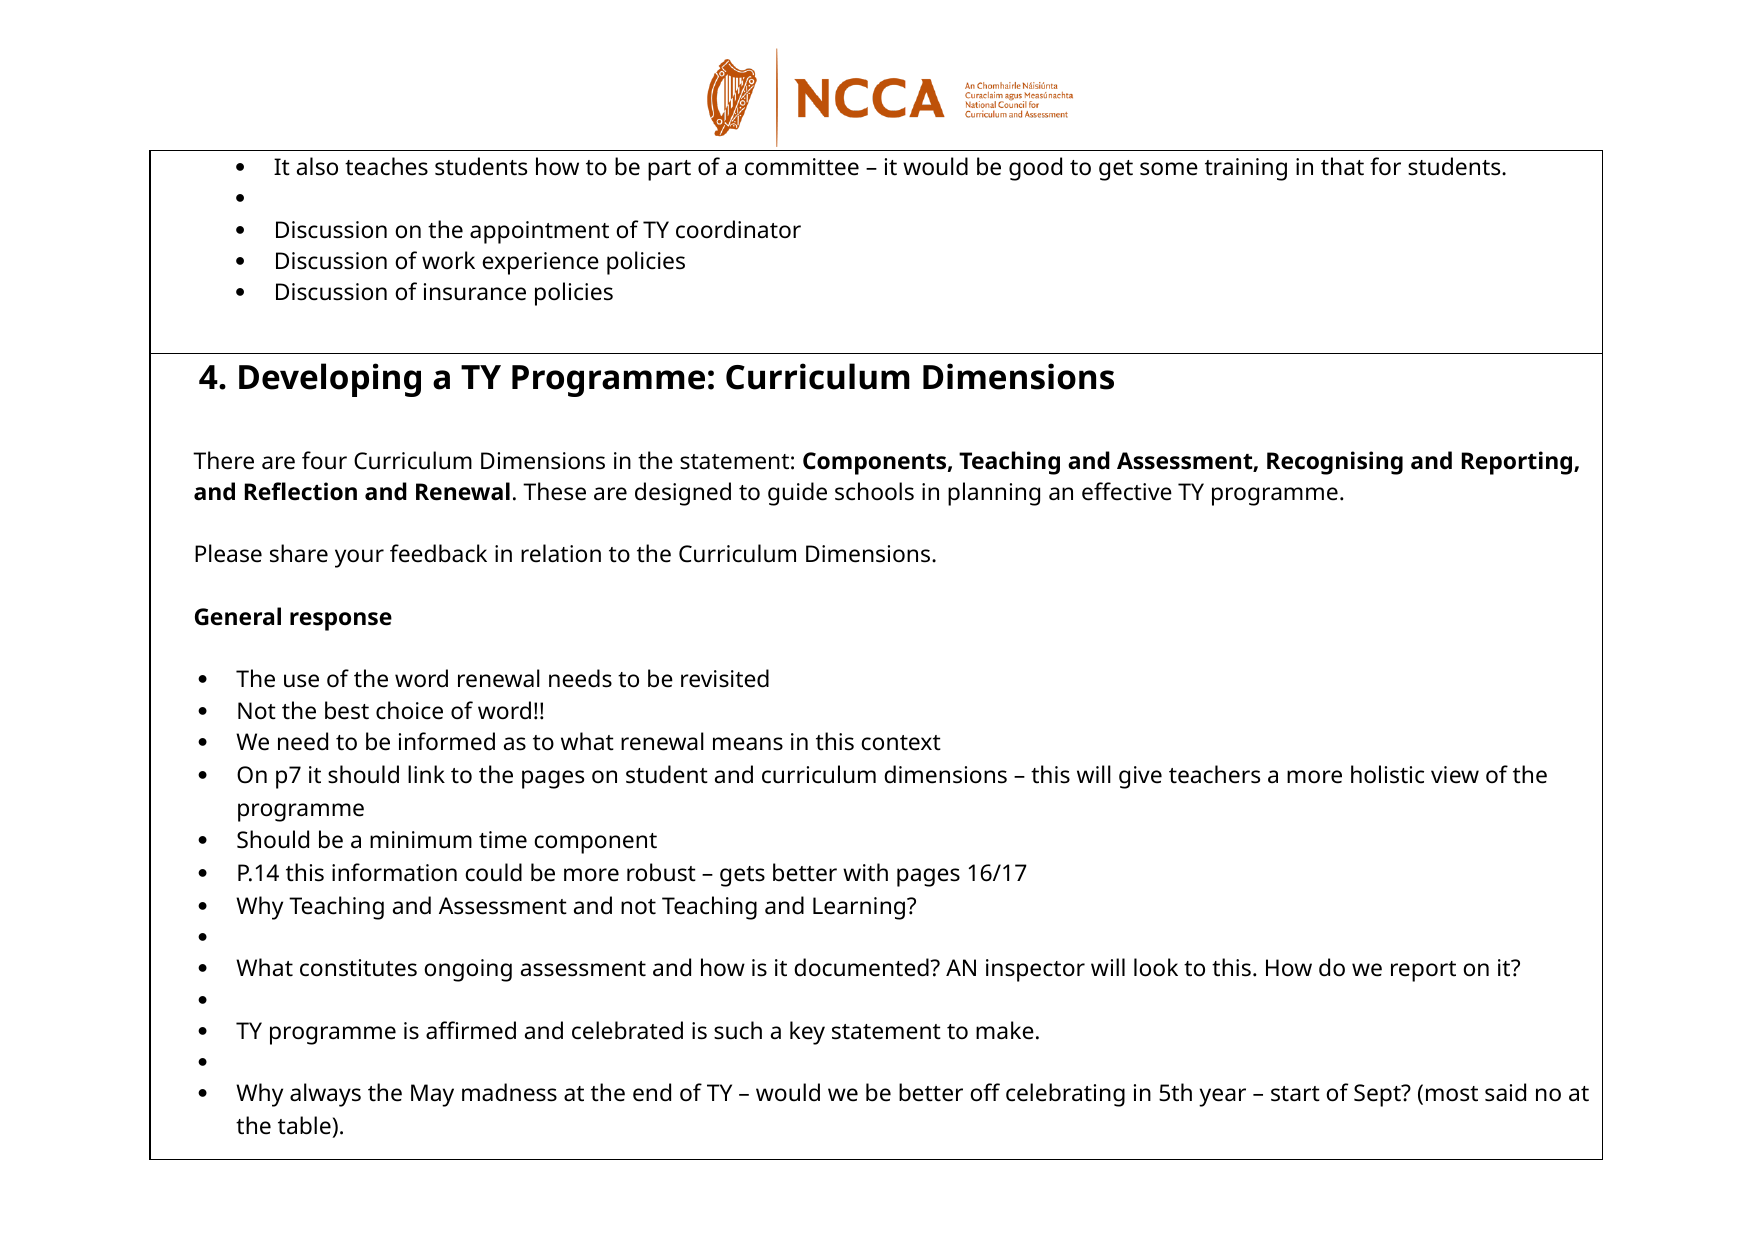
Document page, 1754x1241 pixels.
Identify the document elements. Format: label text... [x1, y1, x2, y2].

table_cell Coordination of the TY Programme The Programme Statement outlines the role of the TY Coordinator, and the need for support of senior management, a TY Core Team, teachers and the wider school community for a revised TY programme. Please share your feedback on this section. Big issue with the TY core team having to support the TY Programme in a volunteering basis. There is a need to remove the TY coordinator from the general programme coordinator post. The document has a paragraph on coordinator but actually says nothing. There is a need for a coordinators guidelines like there are teacher guidelines for subjects. There is very little a coordinator can do with small budgets. Great that coordinator and core team is emphasised Will have to place importance into coordinator and team This is now a designated role so time should be enabled to support this Once a week allotted time would be great for a Form tutor for TY year group First point of contact for parents is a tutor- to maximise time and reduce admin purposes for TY coordinator TY Core Team meeting once a month at least, including tutors On TY core team -should be a broad staff representation- tutor, guidance, SET Portfolio class required - should be tutor to facilitate this – should be timetabled More emphasis on senior management team -they dictate the tone and pace ,if no support from management it is a lonely battle Ty coordinator; many not be in a senior management role The necessity support from SM needs to be reiterated People should be rewarded in some description for carting out so much extra for TY and giving up so much personal time Greater emphasis on P and DP and their role in supporting TY This is an implementation issue if the P or DP is not pro TY If the likes of the 40 min JC planning time as a dept was written into a formal document it would support the TY coordinator so much Band of TY class times for subject teachers so they can rotate and teach the TYs to the teacher strengths n They would also get to know all the students E,g English teachers banded one teach poetry and rotate every 4 weeks Online Portfolio is not an option for some schools as they do not have access to a computer room/tablets. Garda Vetting-requirements a real issue for coordinators to ask coaches/speakers etc Is there a need to prescribe the members of a TY team? Specific prescribing the members- guidance councillor. Mixed views on the prescribing of members. Another contributor note the word ‘generally’ used in the statement Time to meet is a big issue, meeting people, for the most part, informally. Should more structured ‘time to coordinate’ be mentioned in this section? TY programmes need to be very flexible- what works for one cohort does not necessarily work for others Adaptability can be a real challenge Should there be a reference to costs? Where are the financial supports? Distinction between a programme coordinator and a TY coordinator. This may be the same person in most schools but not all. Greater clarity perhaps. The idea is right – working with a core team is important but getting a core team is tricky – so although the idea within the TYPS is good it doesn’t really reflect the reality of the situation on the ground. So maybe the core team should be a more sanctioned role within the TY experience. The definition of the core team should be more explicit Too much flexibility in the role of the core team - the statement should reflect a more specific role. The document assumes that the senior management team have a clearly defined role – this is problematic. There is nothing in the document about meeting time for example – so it assumes that the school will organise this – maybe talk about using Croke Park hours for example – but this is not in the document. Also the statement does not take into account that teachers have other roles of responsibilities in the school - this needs to be reflected. It should recommend that a member of the senior management team should be on the Core Team – this should be compulsory On page 8 it talks about developing the programme but not scaffolding to show how this may work - this statement is too loose TY coordinator is not a defined role …. Agree that it works best through a core team but time is needed for the core team to meet and this should be facilitated outside of good will Not happy to see the core team as an option ..ie the use of the words will generally include if a separate role works best Best REPLACED WITH CAN ONLY REMOVE THE WORD GENARALLY BEFORE INCLUDE A separate role is required What is written here with the improviso set out that the TY coordinator has to be AP1 holder This is hugely varied from school-to-school as what happens. It’s usually me all the time that does all of this work. There are no hours given to teachers to support a Core Team – this needs to be given. LCA, TY are programme coordinator programmes – you could also be doing JCSP across 1st, 2nd and 3rd year. There needs to be a cap on the hours and number of kids that can be dealt with as well as programmes and being a year head. To give TY the credit it’s due the coordination hours need to be separate. TY coord is an in-house post currently. The definition of programme coordinator is so broad now with the number of available programmes. My every day teaching is suffering because of the lack of time to coordinate – and you feel guilty then because you’re taking money from parents too. There should be a recommendation for what the TY coord post should be and contain as it’s a job in itself outside of your every day subject/s teaching. Can NCCA recommend hours for TY Coordinating in this doc too? The month of May involves a lot of work, not taking into consideration LCA and LC and JC subjects, CBAs, etc. 1-hour classes are good for a planning side of things but they cut down on staff involvement then on the other side when it comes to getting teachers to get involved in TY events and modules, etc. The whole month of June is also taken up planning ahead for the next year’s TY. Sheer quantity of work – the relentlessness The difference of the well resourced team vs the solo team – the supportive team vs the scheduled meeting. Very hard to meet the teachers The difference between the school that has scheduled meetings vs ‘trying to catch’ people at the fridge Group email Shouldn’t feel like a personal favour you’re asking teachers The value of a dedicated office/space Management’s support (allocating space/meetings etc.) directly impacts the value, culture and perception of TY and supports the coordinators role – management role is vital The TY Core team – this is done on teachers’ good will, this is voluntary and that is not good enough. There should be allocated time from the DE for teachers to be members of the core team. This relates to posts of responsibility, and this is not the same for Voluntary secondary schools and ETB schools The role of TY coordinator is also not the same across different schools. Some teachers could be responsible for different programmes. It is very difficult to get colleagues who don’t get time for this. It is important the Senior MGT are provided with the structures that allow for Core teams. Core teams can be very good at ideas, they can be very helpful, but they can also be useless, where they just join “on paper”. Buy-in from teachers is very difficult. We need to beg teachers for help. We have a new chance here and we need it to be properly structured and resourced. There are a lot of inequities in this role, different conditions, different pay. Year head and Programme coordinator is often the same person and this is a bad idea. TY students should have their own year head and a different coordinator. When I was able to ditch the year head role, I was able to reintroduce the international trip. “Schoolwide culture”: valuing the TY programme is a schoolwide culture issue as well, there are many manageability issues. There are implications of staffing as well, some teachers leave and then the module cannot be taught. Planning is hampered by getting the timetable the first day of term. A successful programme in a school has to work with the teachers that like to teach the programme, timetabling considerations need to be done well in advance. Include the wording: “according to available resources” on page 8. TY goes down the pecking order if there is teacher shortage. It comes back to the fact that TY should not cost money, it should be part of the child’s education. The student voice is missing from the Core team, it is very important to include students in the design of the programme. It also teaches students how to be part of a committee – it would be good to get some training in that for students. Discussion on the appointment of TY coordinator Discussion of work experience policies Discussion of insurance policies [151, 151, 1602, 353]
table_cell Developing a TY Programme: Curriculum Dimensions There are four Curriculum Dimensions in the statement: Components, Teaching and Assessment, Recognising and Reporting, and Reflection and Renewal. These are designed to guide schools in planning an effective TY programme. Please share your feedback in relation to the Curriculum Dimensions. General response The use of the word renewal needs to be revisited Not the best choice of word!! We need to be informed as to what renewal means in this context On p7 it should link to the pages on student and curriculum dimensions – this will give teachers a more holistic view of the programme Should be a minimum time component P.14 this information could be more robust – gets better with pages 16/17 Why Teaching and Assessment and not Teaching and Learning? What constitutes ongoing assessment and how is it documented? AN inspector will look to this. How do we report on it? TY programme is affirmed and celebrated is such a key statement to make. Why always the May madness at the end of TY – would we be better off celebrating in 5th year – start of Sept? (most said no at the table). Not hugely different but this more clearly defined. We now know what we have on it. Provides excellent support for what should be in the programme It is more likely to have a good programme with this Student voice – surveys teachers and students on what they’d like to see and plan accordingly – this supports that too Needs to be tailored for each school – school decides best programme depending where they are and what they have available to them. Timetabling – management support to coordinate the programme Banding/streaming considerations – not recommended/ differiented very difficult when not streamed If necessary, use the specific sections below. Watch the time at this point. Please ensure the question School Reporting and templates is asked of the participants. Components Very important to reiterate that it is not an opportunity for senior cycle subjects to be studied A good thing that teachers could teach each module but get to pick their own indicative ways to teach them Pg.15- Is there a contradiction in what is said in last two paragraphs on this page? Core message- TY is a stand alone programme- not seen as a platform for LCE. Last paragraph references ‘senior cycle subjects being taught’. Perhaps this needs further clarification, i.e, this is about ‘subject sampling’ and not teaching the LCE curriculum Mixed views on the inclusion of 2 hour allocation Reflective practice is a good suggestion Equal opportunity for everyone/ different schools/contexts? Is it equitable for all? Should DE allocate 400 euro per student? Now is an opportunity to address this issue The need to identify teachers talents/expertise in informing curricular design Perhaps to make the area of Wellbeing more explicit throughout? Core components- possibly too small- further clarification/context to explain how table was developed. Need to inform schools that core/electives will vary/expand depending of schools Good to see that guidance is mandated Challenges of students going on work experience in the future, due to insurance costs. Nature of WE is changing in society. Pg 17 – the focus is on a ‘feasible’ balance re: work/community based placements. Should ‘feasible’ refer to acquiring the placement rather than the striking a balance between work and community? There is linkage between the student and curriculum dimensions but would be better with more explicit pathways The link between the dimensions is really important and should be clearly laid out at the beginning Curriculum dimensions are not detailed enough – there is a block but nothing prescriptive for teachers – they need to be more explicit Has it been stated here that what is the % of time that can be devoted to the Core subjects? If not – why not! It needs to be really clear. Page 15 – “A school’s programme may involve a student identifying growth for them during the year” – this needs to be much clearer as it suggests the school is changing its TY Prog during the year to suit each student. It reads too open to parents and students. It’s good a Coord can change the programme based on the student group needs. Yes – we should evolve the programme to suit the students! We give surveys to the students to base our next year’s programme and this is how we take this on board. The school develops the programme in the end – funding issues can also come into account here. 2nd last paragraph – doesn’t say that Maths can be 40% of an LC class (according to the maths teachers in one school). My understanding is that this should be doing maths in an alternative way. Need to say the % of the course in the year and not just “no more than 2 hours”. How does this effect block release for work exp. DE and NCCA need to spell these timings out and that it’s a new programme. Elective components – is the timing here a “not to exceed” – we would exceed it through sampling of all subjects. Our own community – originally timetabled community care. It was a great pressure release that they were going to the community. Vetting causing barrier. Can’t timetable like they used to. The realities of scheduling the community aspect are quite difficult, vetting, admin. Global community – tidy towns Great to see career readiness Reverse integration – TYs go into Unit – teachers bring the dogs Future proofing – we are all depending on what we have. Money. ‘Personal charity’ - everyone is doing so much Personal growth – giving information to parents in advance Contracts Table p16: time allocation of electives ( 3-4 hrs) – does that mean 3-4hrs per elective? How is this divided? If this area is 3-4 hours per week, that is very low. How is the time divided across the 4 student dimensions? Is it 25% per student dimension? It gives that impression. Being a learner: that goes across all the dimensions. Being a learner is every dimension. I don’t like the alignment of “being a learner” with the core components. Being a learner is more holistic than that. It’s not all about the academic The dimensions are interlinked, the table gives an impression that they are separate and it gives no indication of the weighting of each of these components. What is meant by “depending on school context”? - this gives a lot of flexibility but this could also be “used” to the detriment of the student. This may need to be rephrased to avoid ambiguity. It should maybe say: “linked to the subjects and skills on offer as a LC subject” – there is disagreement there too because that may be too limiting. Personal growth: “the organisation of additional grown experience….feasible.” Why is this included and what does it mean? This statement is about operational practice, this does not need to be there. Career readiness: “additional….programme”. this is not workable, some of these cannot be notified in advance of the school year and also why would career readiness need to be notified in advance of the school year and not the personal growth? A school’s programme may evolve..during the year. – “change the programme” is strange wording, it could be “students’ experiences may evolve”, the programme should be flexible enough anyway to allow for students to identify their opportunities for growth. p.14: evidence-informed review: as discussed before, whose evidence is meant here? p.15: “culture of the programme..” – There are many teachers who might be interested but more CPD opportunities are needed to allow teachers to upskill in a particular TY module. Many felt it was a very good and the table was very helpful to coordinators Slight confusion around what 2 hours mean – combined or per subject – This came up many times. Some schools running 1 hour classes might only have maths 2 days a week. School will suffer as a result of limiting core to 2 hours per week. Who decided these as core – is this the DE new policy as MFL is not here. The reflective practice is very important. The guided reflective is a very important check-in moment and needs to be emphasised during CPD The TY Modules need to tie in with the TY statement purpose. If a private company is running modules, they need to be linked to this statement and not the old guidelines. Teaching and Assessment The word collective and whole school assessment – not sure how this can be achieved or implemented on a volunteering basis. The layout of the section is unfriendly. It does not say it the TY Portfolio needs to be digital but the statement is putting pressure for it to be digital. ‘Support students to progress’ This entire line is too wishy washy What is meant by the renewal of classroom practice? What is actually meant by this? This is far too vague. This could be applied anywhere Not giving direct support Should students have more of a choice in choosing what they should do This gives students more responsibility Elective modules – a menu to choose from for the students. They will then take more ownership Teachers/human resources available impacts on the timetabling of TY Is there choice between all three (portfolio, school reporting, student reflection) or are they all mandated? Workload? Will there be resources? Further clarity in general required. Any new TY initiative should be driven by senior management and not just left to TY coordinator Maybe senior management support should be referenced more through out the statement Process of reflection is important Not sure what is required here – if had an inspection we really don’t know if what we are doing is appropriate? This could be problematic for us Talks about guidance on p.18 but what guidance? Even talking about “high expectations” what are these – we need a more explicit success criteria – we need to know what constitutes high expectations? The curriculum components don’t have to be too prescriptive Needs to be more information on formative assessments – be more explicit but if we have success criteria it would really help Why Teaching and Assessment and not Teaching and Learning? Or Teaching, Learning and Assessment? Portfolio is a big thing – digital or physical. But the Inspectorate want to see movement away from the physical. More will be expected of digital. I teach each TY group through computers, so they can update their digital portfolios once a week. We scrapped it because we couldn’t fill the use of the class on just portfolios. Google sites is used by one school for their digital portfolios. These were introduced in 2019 so Covid didn’t effect them. Students build their own portfolio too. Subject teachers should be keeping an eye on their section of the portfolios and the work added once it’s been assessed by the subject teacher. The Coord only needs to check that the work has been added. What about students who don’t have access to laptops – mobile devices don’t work great with One Note, for example. Ned to be careful of the demand electronic recording is placing on schools – as in laptop trolleys (8) need storing and charging regularly and this is only for 4 classes. The school needs support with these resources – the money needs to be put into these new changes. The school wifi also needs updating. Credits in LCA – designing a programme around credits. Some schools have dedicated days for certain things and some have more flexible approached Streamlined national approach to credits – consistency of standard The statement supports all of our approaches p.18: Collective and classroom practice: “inclusive practices for which guidance will be made available” – where is that guidance? We need more information? This is the only section that talks about teaching and learning. Discussion on whether there should or could be more? Collaborative practice is important but time is needed for this and usually TY gets moved to the bottom of the list so there is a lot of goodwill needed again to develop this collaborative practice. Recognising and Reporting: Student doing own reporting The emphasis is not on academia but academic reporting can still be an element Perhaps change ‘Recognising’ to ‘Recognition’ The template on p.16/17 is a good start The outcomes could be based on the above template However does the subjects listed dominate the piece and so needs to be modified. Reporting is managed by the TY Coordinator - but it often falls to the TY coordinator to do it all – so the draft needs to reflect that it is a wider job Maybe an excel sheet could be populated by the respective teachers and so this alleviates the work done by TY coordinator A system where you discuss potential marks with the students could be a useful tool for assessment Maybe the system needs to be standardised – populating the document she be systematic Regular formative assessment – put on to the school platform that parents can access (ie. Like xxxxx) Would like to see a suite of report templates that then can work for individual schools. It is important to capture all aspects of the learning from the TY experience The school report should reflect the 4 dimensions Note ..Hyperlink to some templates when the templates have been decided Credit for the subjects and the module A written report from the teacher, participation, attendance Drop down menu Vs ware Overview of subject ad comment by the tutor and year head An excel document to collate your template Can’t take away from the autonomy of the school Grade and comment drop down menu The school will regularly report on the students’ progress throughout TY Would love to see a cert saying you participated in a TY programme criteria is sign up and it would be digital and that is the template Remove curriculum in front of components We do a very big end-of-year graduation where a theme is chosen in January and it builds into a massive production – the full 4th year of students all do TY. We have a graduation with a folder with all the certs in it available to the students and then we do other awards. The students do get involved and decorate the hall, etc. Parents are invited along to it and the xxxxx people send someone out to hand over their awards. We keep it as a tight event though and don’t let it go on too long. We use a TY trip abroad at the end of the year too rather than the start. Would like the TY Cert from the DE to be brought back – and it can be editable to take the school crest. Accreditation is important. The DE needs to provide resources for TY. Reflection was in the journal – specific journal for TY Evaluation – they do on forms – personal evaluation – need to support this level of reflection Needs to be supported throughout – personal reflections and then programme reflections Clearly show what everyone has done, optionals, competitions, everything available – ‘I applied for it, I was accepted, I was not accepted’. Clearly shows what was available and then support their engagement. Include their own input – inhouse and external - Clear expectations – show the parents and students in September what is expected through the – year Parent teacher meeting Ongoing reporting – depending on parental engagement Student ownership – becoming independent learning When students genuinely engage…this is a redundant statement. Instead “it is important to recognise..” P.22 reference to ongoing to communicating with parents could leave schools open to criticism and liability. Change PTM to parent teacher communications. The section on P.22 was raised as an issue with creating unrealistic expectations on school/TY Coordinators. The parent teacher communication can be used to address the concept of TY being a GAP year. Parent teacher meetings are limited to performance only. There are three elements to reporting in the draft TY PS. These are The student’s TY Portfolio, School Reporting and Student Reflection Please share your feedback in relation to these three elements. Workload for everyone in relation to all three elements. Further guidance/options on how this could be achieved in a sustainable way Reporting in TY needs to be separate from JC and SC styles – although there wil be similarities. The new JCPA is a good initial pathway to take. TY is more heavily based on skillsets – work exp and community involvement. We have a positive and improvement section in our school reports – we need more than a comment space in a TY report though – more than grade + comment. It has to capture all their skillsets. But it has to happen where the TY Coord is not heavily involved in cross-checking and pulling the data together. We need to be able to use the technology. xxxxx has been used by some schools to adapt reports for TY – but not all schools know about this. Most schools have moved away from TY parent teacher meetings so the reports are very important to communicate to them. It has to reflect where students are at but also where they are going to in SC. If the majority of reports are not being read then why do them – how do we get parents/students to read them? We’ll be pushing the results at the end of each term through xxxxx and include a link to the digital portfolio of the students for parents to view as well as the report. We also do an end of year celebration where each student gets an end of year pack of their certs and portfolio. We do need he teachers to upload their assessments too and we are moving away from a physical report. Parents engage more with it. Our credits happen for the 3 terms but not in the last term – that is used for totting up the overall credits. This year we will have an end of year report but we are looking to make it 3 times a year. Buy-in for staff is good with only 3 scheduled reports. We use Excel to collate results and credits. We use a Google form that all teachers can add in results (figures only). We have only reported on English and Irish formally. We went with credit only during Covid and returned to adding comments in after Covid. It’s in lieu of the parent teacher meeting. Important not to over-assess as it gets to be over-reporting and becomes a part of JC and SC reporting cycles. English, Irish and Maths are given separate exams that are always reported on. Using the JC method of reporting (SEC exam grades) is good for the students and parents to understand. Staff would sometimes just assign a full 20 credits rather than be more thoughtful about how they are doled out. If it takes too long to fill out the form that can go against it. I would like to see their achievements and work exp feedback included as well (but one school said it was hard to get the feedback on work exp back from some employers). Should it be a school autonomous template or a system-based template? The more students you have the more work this could be – we have 140 students. Can the parent teacher meting for TY that isn’t happening be given over to the completion of the reports for TY? How can teachers best be accommodated with this – even by the DE? It’s important that all TY staff row in to make work exp calls rather than have the TY Coord make all calls (over 100 in some schools). The workload cannot come back on the TY Coord for reporting – there needs to be a system that can deal with this technologically. Schools should be able to take an overview/suggested way of doing reporting and then adapt it. NCCA could suggest this overview of what a report should/could be. How will a report benefit the students and be interesting to the parents and be useful for a CV or later on in life? TY Profile of Achievement – would be great to have a template. Would be good to approach xxxxx on this from the TYTPN. Could students also be able to feed into it? Supporting personal ownership... Including student input. Digital and hardcopy – comment in relation Emphasis for parents shift to grades Reasonably standardised grades for core subjects and then show engagement in another area. Showcase/interviews/put on displays/ interviews How do we get the story home? Should it be all one way or the other – portfolio vs digital Taking pictures of their work – personal input Include the good, bad and ugly Please Ask the participants: What do you think should be in the School Report on how the student developed in TY? What is your view of a template for the report? What does broad reporting look like? Possibilities include: Summary report- Christmas and summer- subjects and modules. Parent teacher meeting- Open day- alternative way to report back Credits system incorporating house exams, as a method to determine overall level of attainment Attendance, work experience, portfolio and personal development Need for parent teacher meetings?- parents not turning up. More detail being asked for by the inspectorate Comment only midway during term Grade at end of year to decide distinction, merit, etc. Challenges of e-portfolio particularly in DEIS schools- resources as issue Certified IT courses, Google forms- students reflect on extra curricular, competitions Celebration rather than graduation Do schools have to do all three elements of recognising and reporting Reflection in school journal as a tool to report Pg. 20- ‘Reporting is managed and coordinated by the TY coordinator, with support from the senior management team, TY Core Team and each of the teachers in the TY programme. Guidance will be available to support reporting and reflection in schools, including templates for how schools could report in TY’. Should students and teachers be the first line of responsibility here, rather than it being the TY coordinators responsibility immediately? Management need to lead in terms of style of reporting TY reporting mechanism similar to JCPA would be a consistent approach Moved to xxxxx – brought a new layout Credit system didn’t work in our school, trying to assign and add credits Traffic light system from the Netherlands What do you think should be in the School Report on how the student developed in TY? The student’s development across each of the four student dimensions. Could be a digital report, any certificates of externally accredited courses, credits for different modules which feed into a certificate. Descriptors for portfolios The ty portfolio Work experience reflections Interview I would love a report that goes home to parents that reflects the four dimensions including a student reflection. That may be similar to the “Other Areas of Learning” in JC. Some schools use descriptors and grades, especially for sampled LC subjects. They also get a comment on progress. All subjects have to give credits. What is your view of a template for the report? All the components would fit within the four areas: All the dimensions are linked to experiences. It could link through the experiences. Students are doing the reflections, and there is time for the student to do this. Students would have responsibility to complete their own report within a reflective class per week. Template for a report can be the school report and then there is a portfolio to go with that. Students get credits and they had to do an interview and they are awarded credits for particular tasks. What does broad reporting look like? Reporting has to reflect what is happening in the classroom, the students and parents need to be able to see the progress and it needs to be flexible. There can’t be a specific template for everyone. It does need to link to the dimensions, it also needs a student element to it. The student’s comment needs to be included in the school report. Goal setting from the start of the year could also feature in their report. Student reflection: The text on page 22 is too prescriptive, there are only two options mentioned (end-of-year interview or ..), this is too limiting as schools could decide to do both. Page 21: Time, leadership and resources need to be directed to… - this needs to be properly resourced. It can’t be run on goodwill. It is another thing for the coordinator to do. Such a broad area Difficult task Unrealistic Ask students to complete their own report with a scaffolded template Use the headings of: Skills developed Leadership Behaviour Engagement Try not to mention academic results Credit system – students could relate t o a number as they could gauge their accomplishments parent teacher meeting in October to flag issues Work experience to be taken into account Difficult to do a template when TY looks so different in every context as it should reflect the curriculum designed within the school page 21 is reporting there 4 student dimensions and to comment on each of them, the curriculum and any achievements; would be a huge amount of work! Some schools have up to 200s students in TY We could comment upon : Engagement participation Developmental Challenged themselves How students manage themselves A template to support this; A template that would encourage comments on each of the dimensions Teachers to give a comment that stood out to the with each student in the hope that by the time the report was completed all areas were covered • Is there now going to be a requirement for parents to be involved in the end of year of year celebration – lots of schools do not since covid. • No report templates as they will make things too complicated and onerous for TY coordinators. • Some guidelines on headings that could be included in a report would be more useful than a template. • The report should tie back in with the student dimensions if a template is to be used. • Schools found it awkward to have to use credits and comments – keep it simple. • An overall comment from the coordinator on the student to include participation and attendance. • Student reflection to be included. • Personal achievements. • Share a link with parents to the student portfolio to show what has been done. A word of caution was given here that this approach could make certain teachers look bad. Teachers need training on how to use portfolios. Pass merit distinction has benefits and creates a standard. Application mark – students get an overall mark on how they are applying themselves in TY to show parents who is dosing and who is working. Reflection and Renewal Renewal here again- a Very broad word Reflection and ‘evolve’ would make more sense than renewal Workload concern on having to do all three elements Student reflection throughout the year, every three weeks approx. Literacy and numeracy not mentioned throughout the document with numerous references to the use of digital technologies. More focus on L + N through out Need to have more ideas on feedback from the students – it is very difficult to get responses from parents – teachers are not too bad but again this area needs to be more detailed and systematic in the draft. Staff meeting are a good time to reflect back on TY Technology is a useful tool for capturing reflections – maybe some more details on this could be useful. TY specific modules should sit under both Make TY badge like the diagram like the interconnected nature of the graphic Page 17 a time allocation equivalent to 2-4 weeks Really like on page 16 a class a week for student reflection one class per week for reflection cant be tutor class include timetabled for one class Question whether verbal feedback is evidence Would love to see suggested questions for a TY end of year review. Always struggle with the staff survey – the one for students and parents not at all. Management is part of the TY survey as well in our school. Page 23 – “The BOM are a key stakeholder…” is a powerful statement – but it’s the teachers who do the work and feedback to them rather than they get involved (be careful what you wish for). Page 23 – Each of the 4 curric dimensions needs to be evaluated! Will this be through VS Ware or a school-based evaluation? Can the schools adapt the tools used to evaluate these Curric Dims to ask questions in it too? Will the data be fed back to the NCCA or stay at local level? VSware – only supports the traditional approach grades. Need to design our own It is extremely time consuming and tedious Interviews – subjective vs formal – bringing an impartial The template needs to be flexible Padlet? Includes everything – guided reflection. Specific template Whenever there is a “such as…” can be limiting as they may be interpreted as a definitive list. Again, the manner in which the review takes place, is dependent on the goodwill of the management, goodwill of teachers. It needs to be flexible as well and take account of the school context. Being able to gather information in different ways, we need it to be flexible. It is hard to get engagement from teachers to participate in the review if it is not a structured process. Some find it hard to get parents involved. P.22 a bit waffly about making evidence based decisions. If this is what is trying to be said, say it in more simple language. The line on BOARD of MANAGEMENT line are we sure this is accurate. [151, 354, 1602, 1159]
